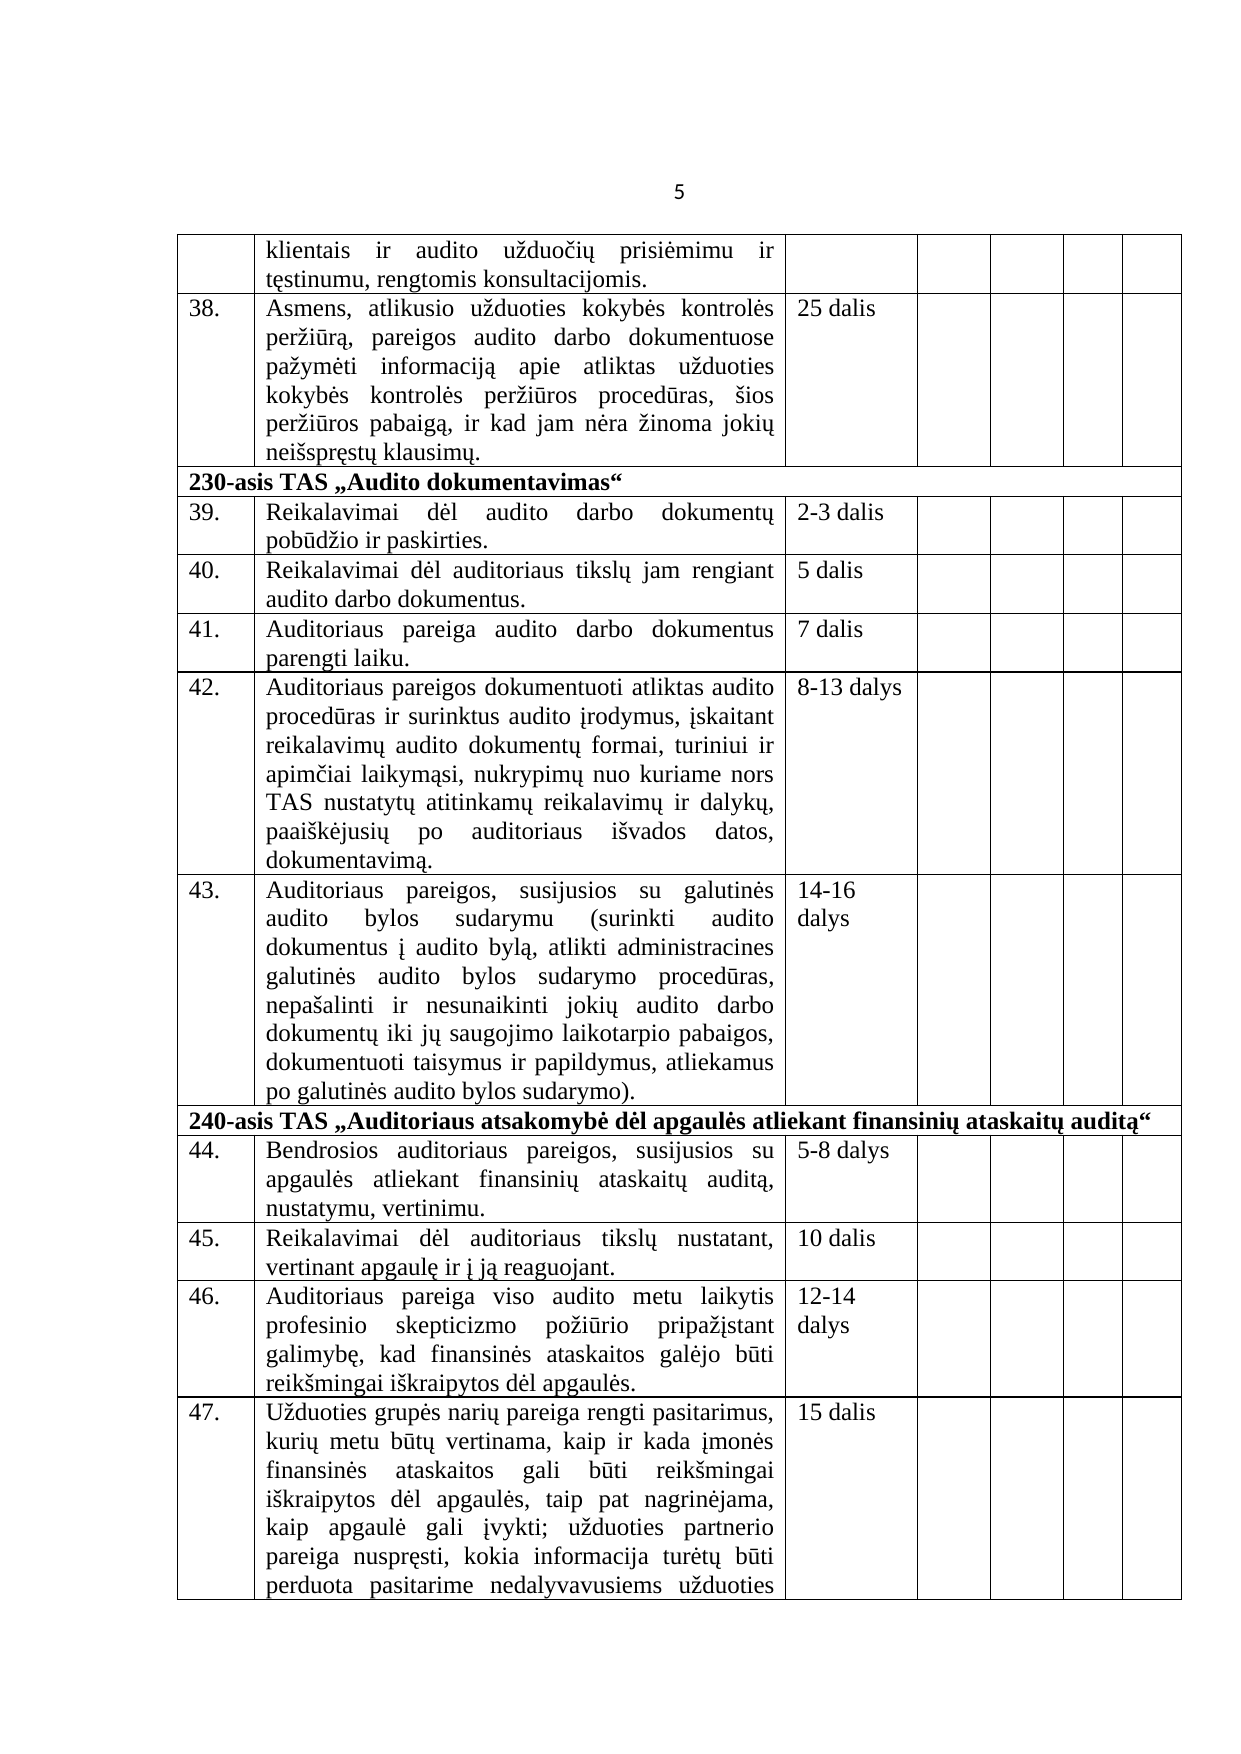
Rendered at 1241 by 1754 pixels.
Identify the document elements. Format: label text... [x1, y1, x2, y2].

table_cell [1123, 294, 1181, 466]
table_cell [991, 1398, 1063, 1599]
table_cell [991, 235, 1063, 292]
table_cell [1123, 1136, 1181, 1222]
table_cell 230-asis TAS „Audito dokumentavimas“ [178, 467, 1181, 496]
table_cell [1064, 235, 1122, 292]
table_cell 38. [178, 294, 254, 466]
table_cell 15 dalis [786, 1398, 917, 1599]
table_cell 8-13 dalys [786, 673, 917, 874]
table_cell 39. [178, 497, 254, 554]
table_cell [918, 875, 990, 1105]
table_cell [1123, 1223, 1181, 1280]
table_cell 5 dalis [786, 555, 917, 613]
table_cell [1123, 673, 1181, 874]
table_cell [1123, 614, 1181, 671]
table_cell klientais ir audito užduočių prisiėmimu ir tęstinumu, rengtomis konsultacijomis. [255, 235, 785, 292]
table_cell [1064, 1281, 1122, 1396]
table_cell 2-3 dalis [786, 497, 917, 554]
table_cell Užduoties grupės narių pareiga rengti pasitarimus, kurių metu būtų vertinama, kaip ir kada įmonės finansinės ataskaitos gali būti reikšmingai iškraipytos dėl apgaulės, taip pat nagrinėjama, kaip apgaulė gali įvykti; užduoties partnerio pareiga nuspręsti, kokia informacija turėtų būti perduota pasitarime nedalyvavusiems užduoties [255, 1398, 785, 1599]
table_cell [991, 1136, 1063, 1222]
table_cell Auditoriaus pareiga viso audito metu laikytis profesinio skepticizmo požiūrio pripažįstant galimybę, kad finansinės ataskaitos galėjo būti reikšmingai iškraipytos dėl apgaulės. [255, 1281, 785, 1396]
table_cell [991, 1281, 1063, 1396]
table_cell [1064, 294, 1122, 466]
table_cell [991, 555, 1063, 613]
table_cell [1064, 875, 1122, 1105]
table_cell 46. [178, 1281, 254, 1396]
table_cell [918, 1398, 990, 1599]
table_cell 5-8 dalys [786, 1136, 917, 1222]
table_cell [1064, 497, 1122, 554]
table_cell Auditoriaus pareigos, susijusios su galutinės audito bylos sudarymu (surinkti audito dokumentus į audito bylą, atlikti administracines galutinės audito bylos sudarymo procedūras, nepašalinti ir nesunaikinti jokių audito darbo dokumentų iki jų saugojimo laikotarpio pabaigos, dokumentuoti taisymus ir papildymus, atliekamus po galutinės audito bylos sudarymo). [255, 875, 785, 1105]
table_cell [991, 614, 1063, 671]
table_cell [918, 614, 990, 671]
table_cell 10 dalis [786, 1223, 917, 1280]
table_cell [918, 235, 990, 292]
table_cell 45. [178, 1223, 254, 1280]
table_cell [991, 497, 1063, 554]
table_cell 43. [178, 875, 254, 1105]
table_cell Asmens, atlikusio užduoties kokybės kontrolės peržiūrą, pareigos audito darbo dokumentuose pažymėti informaciją apie atliktas užduoties kokybės kontrolės peržiūros procedūras, šios peržiūros pabaigą, ir kad jam nėra žinoma jokių neišspręstų klausimų. [255, 294, 785, 466]
table_cell [1064, 1223, 1122, 1280]
table_cell [991, 673, 1063, 874]
table_cell Reikalavimai dėl audito darbo dokumentų pobūdžio ir paskirties. [255, 497, 785, 554]
table_cell [786, 235, 917, 292]
table_cell Auditoriaus pareigos dokumentuoti atliktas audito procedūras ir surinktus audito įrodymus, įskaitant reikalavimų audito dokumentų formai, turiniui ir apimčiai laikymąsi, nukrypimų nuo kuriame nors TAS nustatytų atitinkamų reikalavimų ir dalykų, paaiškėjusių po auditoriaus išvados datos, dokumentavimą. [255, 673, 785, 874]
table_cell [918, 1281, 990, 1396]
table_cell [1064, 614, 1122, 671]
table_cell [991, 294, 1063, 466]
table_cell [918, 1223, 990, 1280]
table_cell [918, 497, 990, 554]
table_cell [1064, 673, 1122, 874]
table_cell 40. [178, 555, 254, 613]
table_cell [1064, 1136, 1122, 1222]
table_cell [178, 235, 254, 292]
table_cell 14-16 dalys [786, 875, 917, 1105]
table_cell 41. [178, 614, 254, 671]
table_cell [991, 875, 1063, 1105]
table_cell [1064, 555, 1122, 613]
table_cell [1123, 497, 1181, 554]
table_cell Reikalavimai dėl auditoriaus tikslų nustatant, vertinant apgaulę ir į ją reaguojant. [255, 1223, 785, 1280]
table_cell 240-asis TAS „Auditoriaus atsakomybė dėl apgaulės atliekant finansinių ataskaitų auditą“ [178, 1106, 1181, 1134]
table_cell [918, 673, 990, 874]
table_cell Reikalavimai dėl auditoriaus tikslų jam rengiant audito darbo dokumentus. [255, 555, 785, 613]
table_cell [1123, 875, 1181, 1105]
table_cell 44. [178, 1136, 254, 1222]
table_cell [1064, 1398, 1122, 1599]
table_cell 42. [178, 673, 254, 874]
table_cell [1123, 235, 1181, 292]
table_cell [918, 294, 990, 466]
table_cell [1123, 1398, 1181, 1599]
table_cell 25 dalis [786, 294, 917, 466]
table_cell Auditoriaus pareiga audito darbo dokumentus parengti laiku. [255, 614, 785, 671]
table_cell [918, 1136, 990, 1222]
table_cell [991, 1223, 1063, 1280]
table_cell Bendrosios auditoriaus pareigos, susijusios su apgaulės atliekant finansinių ataskaitų auditą, nustatymu, vertinimu. [255, 1136, 785, 1222]
table_cell 12-14 dalys [786, 1281, 917, 1396]
table_cell [1123, 1281, 1181, 1396]
table_cell 7 dalis [786, 614, 917, 671]
table_cell [1123, 555, 1181, 613]
table_cell [918, 555, 990, 613]
table_cell 47. [178, 1398, 254, 1599]
